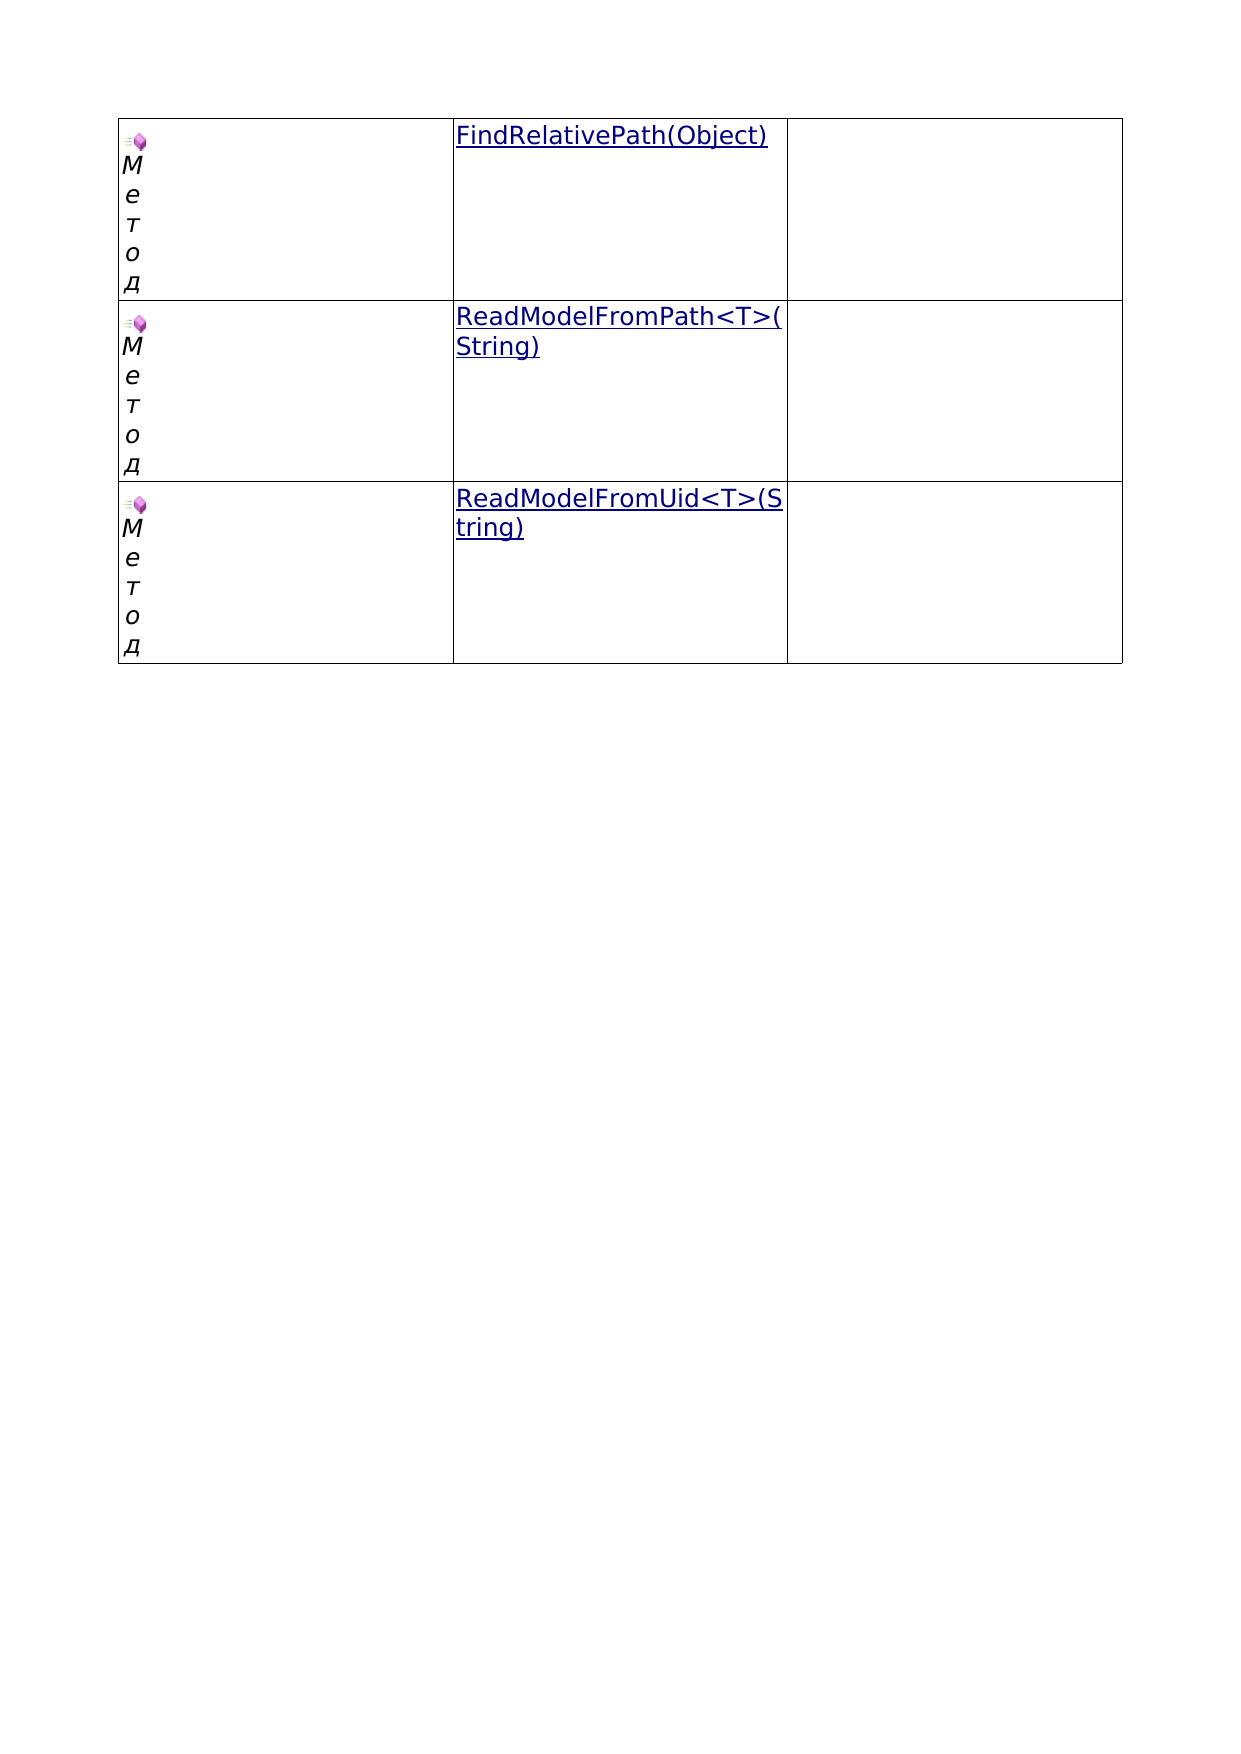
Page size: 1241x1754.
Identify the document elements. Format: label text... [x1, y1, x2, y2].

picture [121, 496, 147, 514]
table_cell ReadModelFromPath<T>(String) [454, 301, 787, 481]
table_cell [788, 301, 1122, 481]
table_cell ReadModelFromUid<T>(String) [454, 482, 787, 662]
table_cell FindRelativePath(Object) [454, 119, 787, 299]
picture [121, 315, 147, 333]
table_cell [788, 482, 1122, 662]
table_cell [119, 482, 453, 662]
table_cell [788, 119, 1122, 299]
table_cell [119, 301, 453, 481]
table_cell [119, 119, 453, 299]
picture [121, 133, 147, 151]
